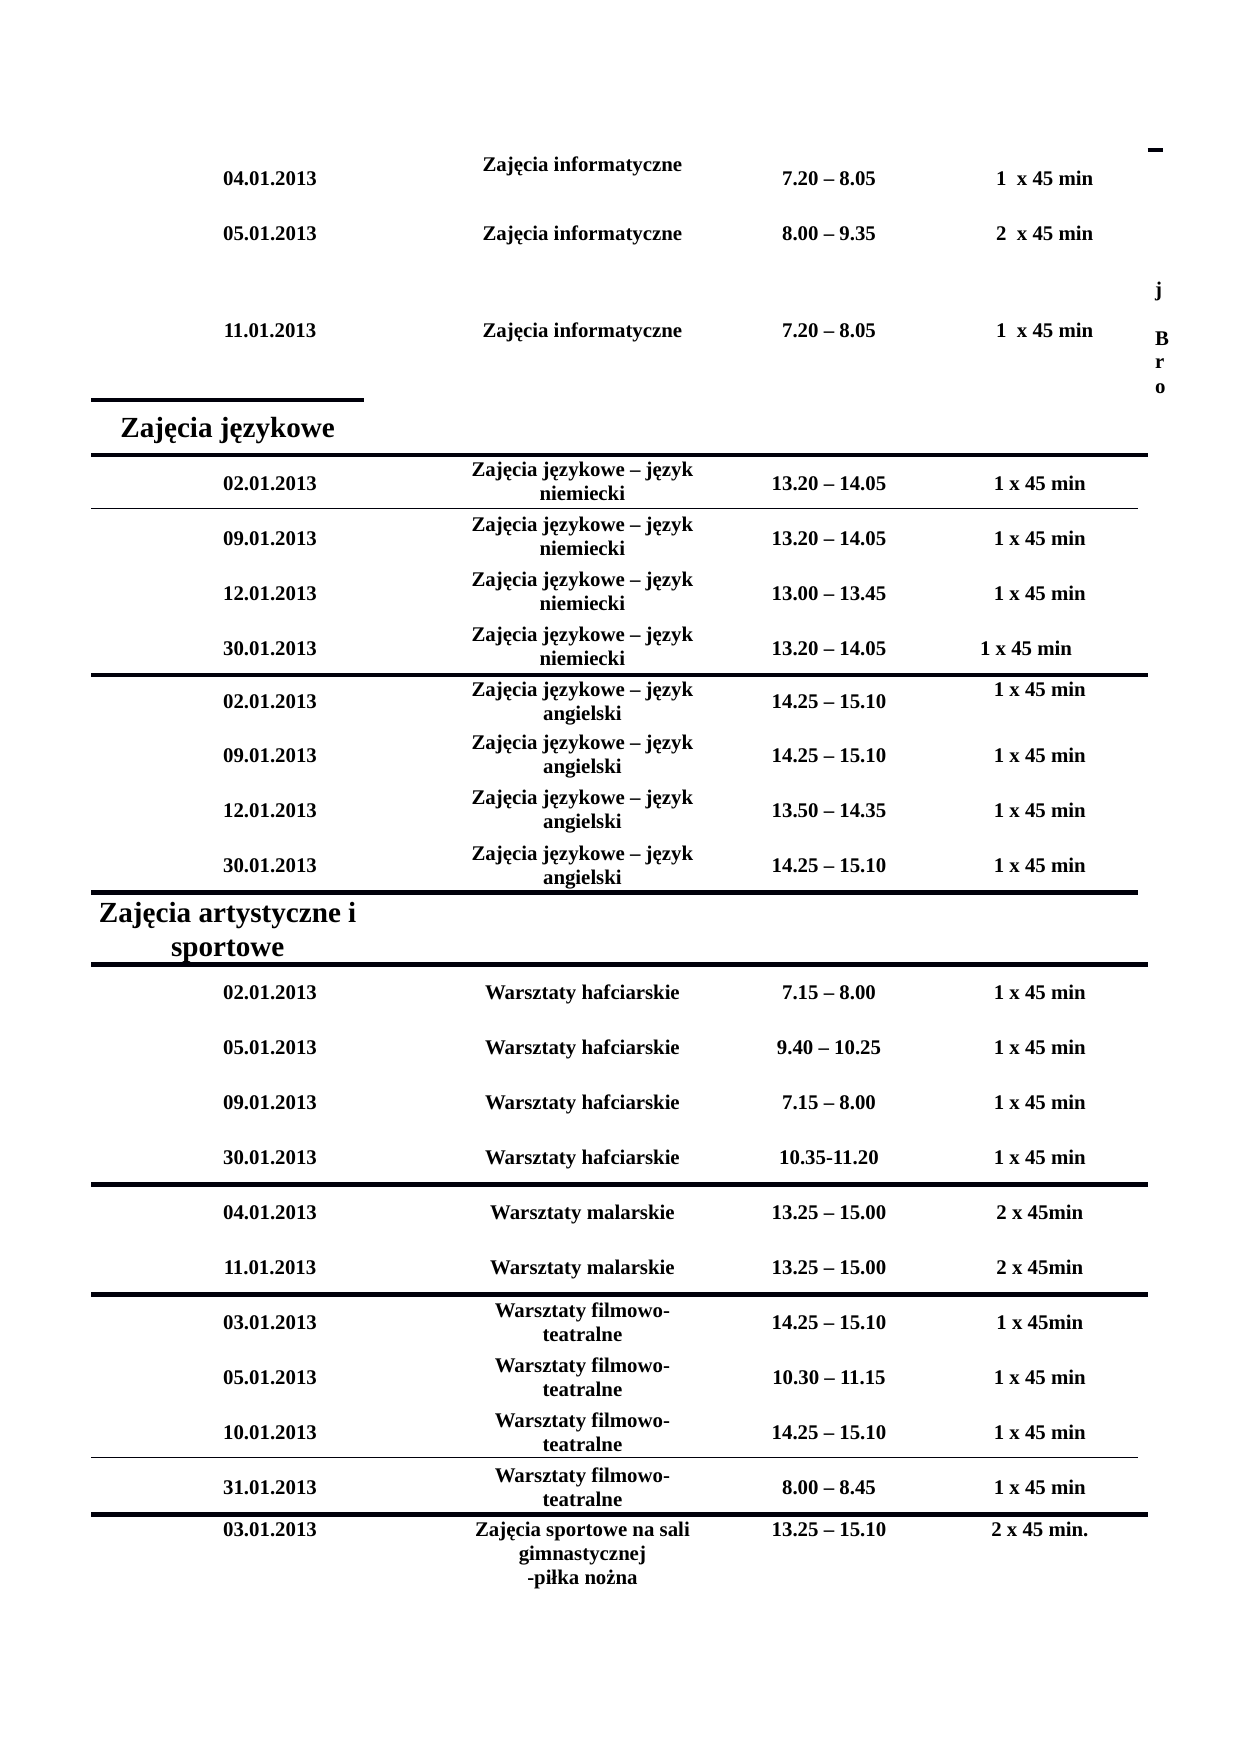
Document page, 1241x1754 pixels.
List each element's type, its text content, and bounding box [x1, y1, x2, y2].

table_cell Warsztaty malarskie [448, 1187, 716, 1237]
table_cell Zajęcia językowe – język angielski [448, 677, 716, 725]
table_cell Warsztaty hafciarskie [448, 967, 716, 1017]
table_cell 1 x 45 min [941, 780, 1138, 835]
table_cell Zajęcia sportowe na sali gimnastycznej -piłka nożna [448, 1517, 716, 1589]
table_cell Zajęcia informatyczne [448, 148, 716, 203]
table_cell Marcin Jarczyk [1138, 457, 1148, 673]
table_cell 09.01.2013 [91, 1072, 448, 1127]
table_cell 05.01.2013 [91, 1347, 448, 1402]
table_cell 03.01.2013 [91, 1517, 448, 1589]
table_cell 1 x 45 min [941, 967, 1138, 1017]
table_cell 8.00 – 8.45 [716, 1458, 941, 1512]
table_cell 2 x 45min [941, 1187, 1138, 1237]
table_cell 1 x 45 min [941, 1072, 1138, 1127]
table_cell 1 x 45 min [941, 618, 1138, 673]
table_cell Warsztaty filmowo-teatralne [448, 1458, 716, 1512]
table_cell 02.01.2013 [91, 457, 448, 508]
table_cell 12.01.2013 [91, 780, 448, 835]
table_cell Warsztaty hafciarskie [448, 1017, 716, 1072]
table_cell Andrzej Brożek [1148, 152, 1163, 398]
table_cell 1 x 45 min [941, 1017, 1138, 1072]
table_cell 1 x 45 min [941, 1127, 1138, 1182]
table_cell 1 x 45 min [941, 725, 1138, 780]
table_cell 1 x 45 min [941, 1347, 1138, 1402]
table_cell 30.01.2013 [91, 1127, 448, 1182]
table_cell 1 x 45min [941, 1297, 1138, 1347]
table_cell 2 x 45 min. [941, 1517, 1138, 1589]
table_cell Warsztaty hafciarskie [448, 1072, 716, 1127]
table_cell 1 x 45 min [941, 148, 1148, 203]
table_cell Anna Stępień [1138, 967, 1148, 1182]
table_cell 10.30 – 11.15 [716, 1347, 941, 1402]
table_cell 14.25 – 15.10 [716, 1402, 941, 1457]
table_cell Warsztaty filmowo-teatralne [448, 1297, 716, 1347]
table_cell 1 x 45 min [941, 835, 1138, 890]
table_cell Warsztaty filmowo-teatralne [448, 1402, 716, 1457]
table_cell Zajęcia językowe – język niemiecki [448, 563, 716, 618]
table_cell 13.25 – 15.10 [716, 1517, 941, 1589]
table_cell 14.25 – 15.10 [716, 835, 941, 890]
table_cell Zajęcia informatyczne [448, 203, 716, 258]
table_cell Warsztaty filmowo-teatralne [448, 1347, 716, 1402]
table_cell Zajęcia językowe – język niemiecki [448, 509, 716, 563]
table_cell 30.01.2013 [91, 835, 448, 890]
table_cell Zajęcia językowe – język angielski [448, 725, 716, 780]
table_cell 04.01.2013 [91, 148, 448, 203]
table_cell Zajęcia artystyczne i sportowe [91, 895, 364, 962]
table_cell 10.01.2013 [91, 1402, 448, 1457]
table_cell 02.01.2013 [91, 967, 448, 1017]
table_cell 7.20 – 8.05 [716, 148, 941, 203]
table_cell 11.01.2013 [91, 258, 448, 398]
table_cell Warsztaty malarskie [448, 1237, 716, 1292]
table_cell Zajęcia informatyczne [448, 258, 716, 398]
table_cell 1 x 45 min [941, 563, 1138, 618]
table_cell 05.01.2013 [91, 1017, 448, 1072]
table_cell 14.25 – 15.10 [716, 677, 941, 725]
table_cell Zajęcia językowe – język niemiecki [448, 618, 716, 673]
table_cell 13.20 – 14.05 [716, 457, 941, 508]
table_cell 09.01.2013 [91, 509, 448, 563]
table_cell 8.00 – 9.35 [716, 203, 941, 258]
table_cell 1 x 45 min [941, 457, 1138, 508]
table_cell 13.20 – 14.05 [716, 618, 941, 673]
table_cell 05.01.2013 [91, 203, 448, 258]
table_cell 7.20 – 8.05 [716, 258, 941, 398]
table_cell 12.01.2013 [91, 563, 448, 618]
table_cell 30.01.2013 [91, 618, 448, 673]
table_cell Zajęcia językowe [91, 402, 364, 453]
table_cell Renata Konarska [1138, 1297, 1148, 1512]
table_cell 14.25 – 15.10 [716, 725, 941, 780]
table_cell 1 x 45 min [941, 677, 1138, 725]
table_cell 04.01.2013 [91, 1187, 448, 1237]
table_cell 03.01.2013 [91, 1297, 448, 1347]
table_cell 1 x 45 min [941, 258, 1148, 398]
table_cell 02.01.2013 [91, 677, 448, 725]
table_cell 7.15 – 8.00 [716, 967, 941, 1017]
table_cell 2 x 45 min [941, 203, 1148, 258]
table_cell 13.00 – 13.45 [716, 563, 941, 618]
table_cell Marek Fulas [1138, 1517, 1148, 1589]
table_cell 13.25 – 15.00 [716, 1237, 941, 1292]
table_cell 13.20 – 14.05 [716, 509, 941, 563]
table_cell 1 x 45 min [941, 509, 1138, 563]
table_cell Zajęcia językowe – język angielski [448, 780, 716, 835]
table_cell 14.25 – 15.10 [716, 1297, 941, 1347]
table_cell Kamil Hukowski [1138, 677, 1148, 890]
table_cell Zajęcia językowe – język angielski [448, 835, 716, 890]
table_cell 09.01.2013 [91, 725, 448, 780]
table_cell 1 x 45 min [941, 1458, 1138, 1512]
table_cell 2 x 45min [941, 1237, 1138, 1292]
table_cell 1 x 45 min [941, 1402, 1138, 1457]
table_cell 9.40 – 10.25 [716, 1017, 941, 1072]
table_cell 10.35-11.20 [716, 1127, 941, 1182]
table_cell Warsztaty hafciarskie [448, 1127, 716, 1182]
table_cell Alina Konarska [1138, 1187, 1148, 1292]
table_cell 13.50 – 14.35 [716, 780, 941, 835]
table_cell 13.25 – 15.00 [716, 1187, 941, 1237]
table_cell Zajęcia językowe – język niemiecki [448, 457, 716, 508]
table_cell 31.01.2013 [91, 1458, 448, 1512]
table_cell 7.15 – 8.00 [716, 1072, 941, 1127]
table_cell 11.01.2013 [91, 1237, 448, 1292]
